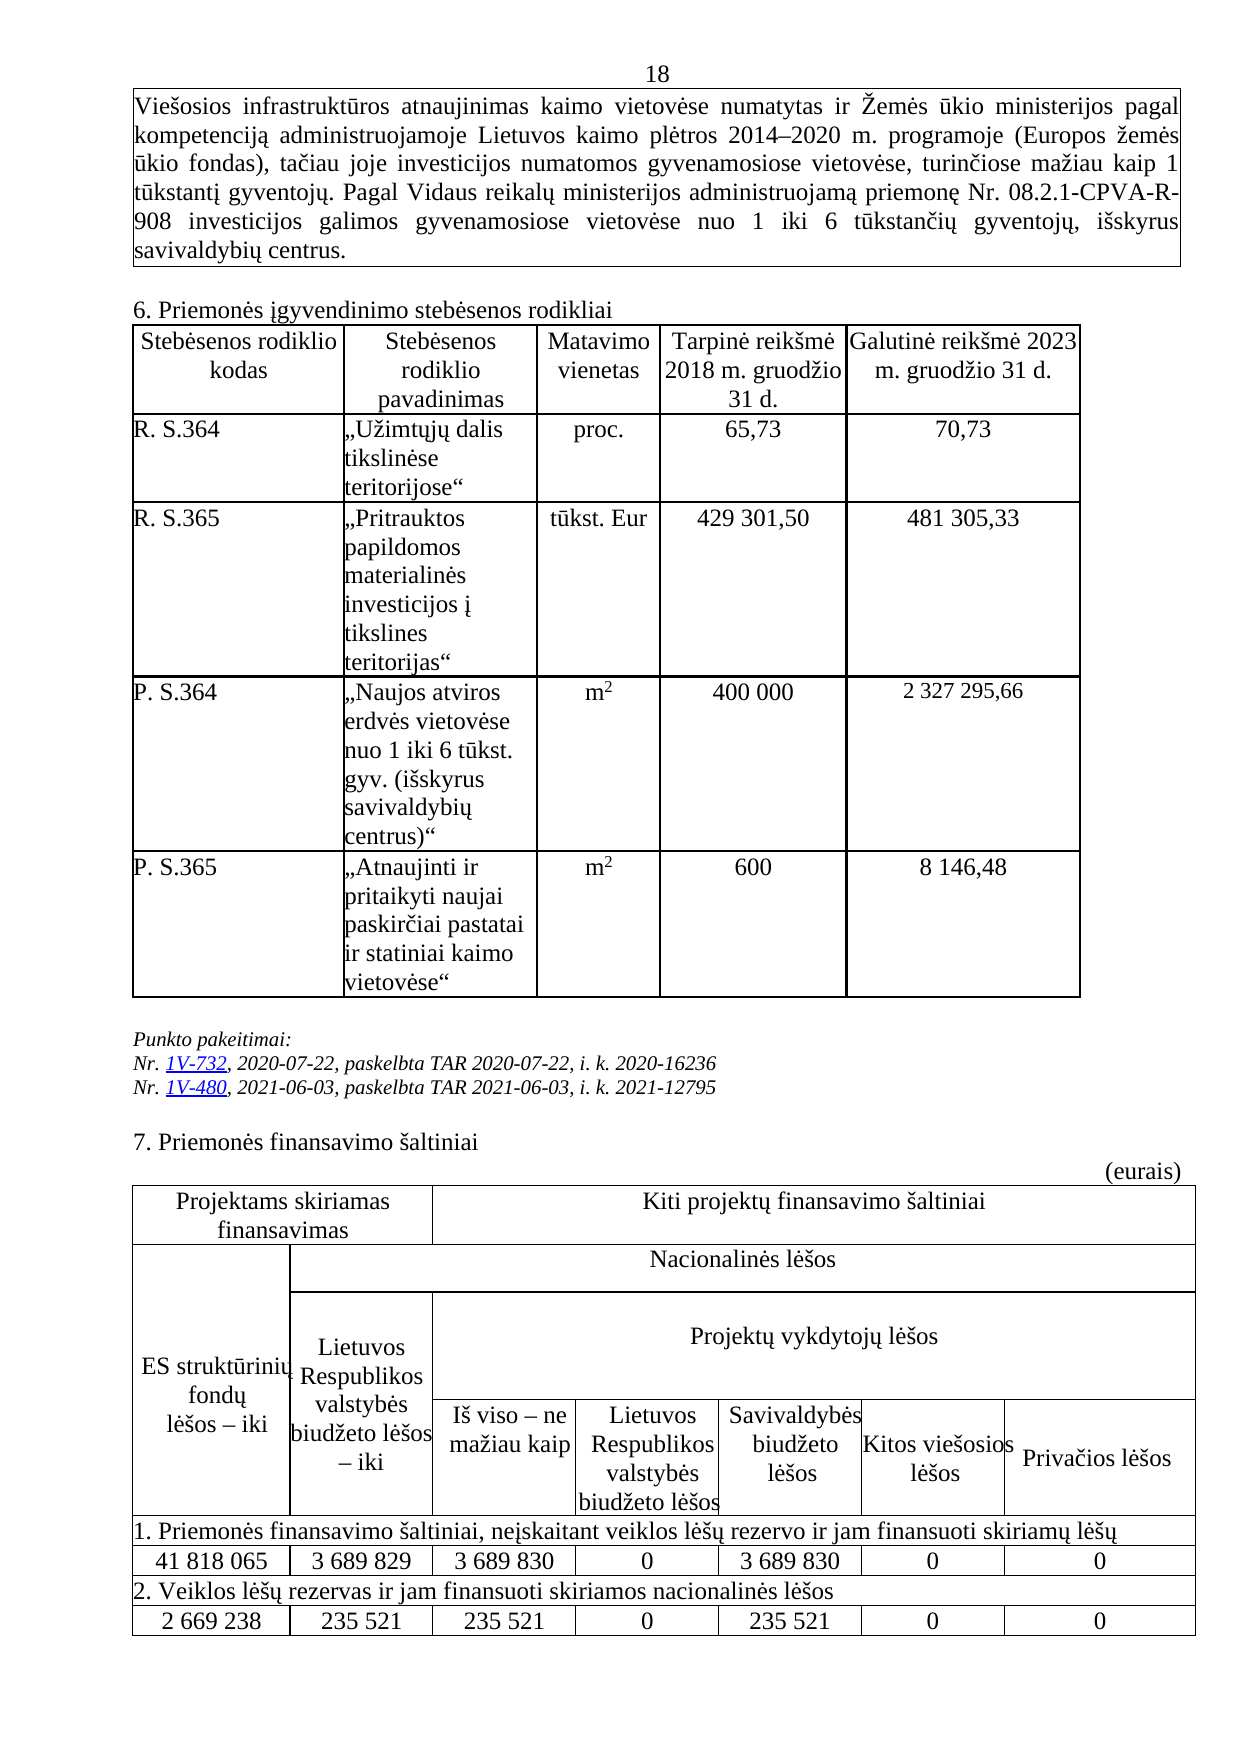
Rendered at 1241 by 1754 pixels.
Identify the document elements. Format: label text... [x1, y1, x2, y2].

table_cell Nacionalinės lėšos [291, 1245, 1195, 1291]
table_cell 70,73 [848, 415, 1079, 501]
table_cell m2 [538, 852, 659, 996]
table_cell Projektų vykdytojų lėšos [433, 1293, 1195, 1399]
table_cell 0 [862, 1606, 1004, 1634]
table_cell 41 818 065 [133, 1546, 289, 1575]
table_cell Lietuvos Respublikos valstybės biudžeto lėšos – iki [291, 1293, 432, 1515]
table_cell 2 327 295,66 [848, 678, 1079, 850]
table_cell 2 669 238 [133, 1606, 289, 1634]
table_cell 1. Priemonės finansavimo šaltiniai, neįskaitant veiklos lėšų rezervo ir jam finansuoti skiriamų lėšų [133, 1516, 1195, 1545]
table_header Stebėsenos rodiklio kodas [134, 326, 343, 412]
table_cell 3 689 830 [719, 1546, 861, 1575]
text (eurais) [133, 1156, 1181, 1185]
table_cell 0 [576, 1606, 718, 1634]
table_cell 235 521 [291, 1606, 432, 1634]
table_cell proc. [538, 415, 659, 501]
table_cell 3 689 829 [291, 1546, 432, 1575]
text 7. Priemonės finansavimo šaltiniai [133, 1127, 1181, 1156]
text Viešosios infrastruktūros atnaujinimas kaimo vietovėse numatytas ir Žemės ūkio ministerijos pagal kompetenciją administruojamoje Lietuvos kaimo plėtros 2014–2020 m. programoje (Europos žemės ūkio fondas), tačiau joje investicijos numatomos gyvenamosiose vietovėse, turinčiose mažiau kaip 1 tūkstantį gyventojų. Pagal Vidaus reikalų ministerijos administruojamą priemonę Nr. 08.2.1-CPVA-R-908 investicijos galimos gyvenamosiose vietovėse nuo 1 iki 6 tūkstančių gyventojų, išskyrus savivaldybių centrus. [134, 89, 1180, 266]
table_header Projektams skiriamas finansavimas [133, 1186, 432, 1243]
table_header Stebėsenos rodiklio pavadinimas [345, 326, 536, 412]
table_cell 481 305,33 [848, 503, 1079, 675]
table_header Tarpinė reikšmė 2018 m. gruodžio 31 d. [661, 326, 845, 412]
table_cell P. S.364 [134, 678, 343, 850]
table_cell R. S.364 [134, 415, 343, 501]
table_cell Lietuvos Respublikos valstybės biudžeto lėšos [576, 1400, 718, 1515]
table_cell „Atnaujinti ir pritaikyti naujai paskirčiai pastatai ir statiniai kaimo vietovėse“ [345, 852, 536, 996]
table_header Galutinė reikšmė 2023 m. gruodžio 31 d. [848, 326, 1079, 412]
table_header Kiti projektų finansavimo šaltiniai [433, 1186, 1195, 1243]
table_cell tūkst. Eur [538, 503, 659, 675]
text Nr. 1V-480, 2021-06-03, paskelbta TAR 2021-06-03, i. k. 2021-12795 [133, 1075, 1181, 1099]
table_cell „Naujos atviros erdvės vietovėse nuo 1 iki 6 tūkst. gyv. (išskyrus savivaldybių centrus)“ [345, 678, 536, 850]
table_cell 429 301,50 [661, 503, 845, 675]
table_cell 600 [661, 852, 845, 996]
table_cell P. S.365 [134, 852, 343, 996]
table_cell 0 [576, 1546, 718, 1575]
table_cell 65,73 [661, 415, 845, 501]
table_cell „Užimtųjų dalis tikslinėse teritorijose“ [345, 415, 536, 501]
table_cell 3 689 830 [433, 1546, 575, 1575]
table_cell Savivaldybės biudžeto lėšos [719, 1400, 861, 1515]
text 6. Priemonės įgyvendinimo stebėsenos rodikliai [133, 295, 1181, 324]
table_cell 2. Veiklos lėšų rezervas ir jam finansuoti skiriamos nacionalinės lėšos [133, 1576, 1195, 1605]
table_cell m2 [538, 678, 659, 850]
table_cell Privačios lėšos [1005, 1400, 1195, 1515]
table_cell 0 [862, 1546, 1004, 1575]
text Punkto pakeitimai: [133, 1027, 1181, 1051]
table_header Matavimo vienetas [538, 326, 659, 412]
table_cell Iš viso – ne mažiau kaip [433, 1400, 575, 1515]
table_cell 0 [1005, 1606, 1195, 1634]
table_cell 235 521 [433, 1606, 575, 1634]
table_cell R. S.365 [134, 503, 343, 675]
table_cell 400 000 [661, 678, 845, 850]
table_cell „Pritrauktos papildomos materialinės investicijos į tikslines teritorijas“ [345, 503, 536, 675]
table_cell 0 [1005, 1546, 1195, 1575]
table_cell 8 146,48 [848, 852, 1079, 996]
text Nr. 1V-732, 2020-07-22, paskelbta TAR 2020-07-22, i. k. 2020-16236 [133, 1051, 1181, 1075]
table_cell Kitos viešosios lėšos [862, 1400, 1004, 1515]
table_cell 235 521 [719, 1606, 861, 1634]
table_cell ES struktūrinių fondų lėšos – iki [133, 1245, 289, 1515]
